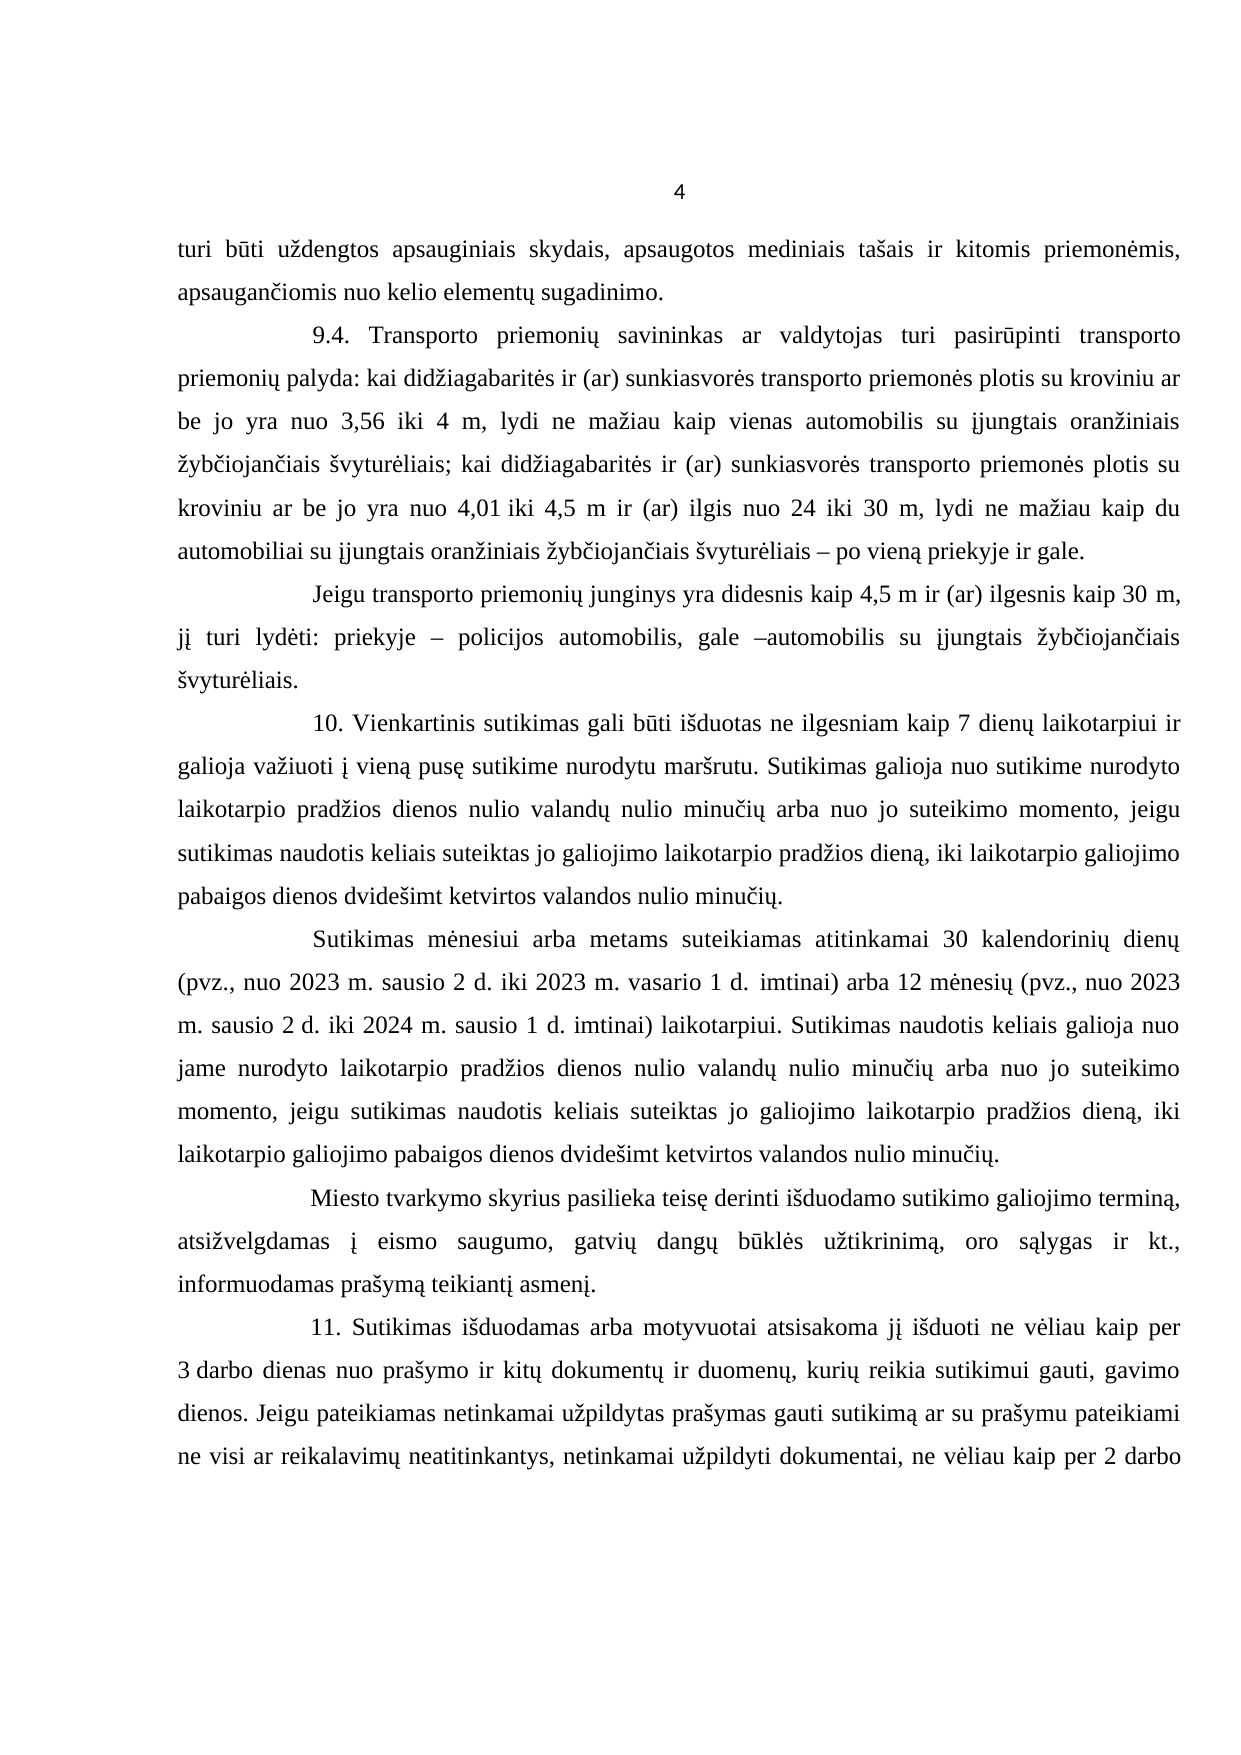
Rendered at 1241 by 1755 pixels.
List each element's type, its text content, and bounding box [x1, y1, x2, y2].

text turi būti uždengtos apsauginiais skydais, apsaugotos mediniais tašais ir kitomis priemonėmis, apsaugančiomis nuo kelio elementų sugadinimo. [177, 234, 1181, 306]
text 9.4. Transporto priemonių savininkas ar valdytojas turi pasirūpinti transporto priemonių palyda: kai didžiagabaritės ir (ar) sunkiasvorės transporto priemonės plotis su kroviniu ar be jo yra nuo 3,56 iki 4 m, lydi ne mažiau kaip vienas automobilis su įjungtais oranžiniais žybčiojančiais švyturėliais; kai didžiagabaritės ir (ar) sunkiasvorės transporto priemonės plotis su kroviniu ar be jo yra nuo 4,01 iki 4,5 m ir (ar) ilgis nuo 24 iki 30 m, lydi ne mažiau kaip du automobiliai su įjungtais oranžiniais žybčiojančiais švyturėliais – po vieną priekyje ir gale. [177, 320, 1181, 564]
text Miesto tvarkymo skyrius pasilieka teisę derinti išduodamo sutikimo galiojimo terminą, atsižvelgdamas į eismo saugumo, gatvių dangų būklės užtikrinimą, oro sąlygas ir kt., informuodamas prašymą teikiantį asmenį. [177, 1183, 1181, 1298]
text 10. Vienkartinis sutikimas gali būti išduotas ne ilgesniam kaip 7 dienų laikotarpiui ir galioja važiuoti į vieną pusę sutikime nurodytu maršrutu. Sutikimas galioja nuo sutikime nurodyto laikotarpio pradžios dienos nulio valandų nulio minučių arba nuo jo suteikimo momento, jeigu sutikimas naudotis keliais suteiktas jo galiojimo laikotarpio pradžios dieną, iki laikotarpio galiojimo pabaigos dienos dvidešimt ketvirtos valandos nulio minučių. [177, 708, 1181, 909]
text Jeigu transporto priemonių junginys yra didesnis kaip 4,5 m ir (ar) ilgesnis kaip 30 m, jį turi lydėti: priekyje – policijos automobilis, gale –automobilis su įjungtais žybčiojančiais švyturėliais. [177, 579, 1181, 694]
text 11. Sutikimas išduodamas arba motyvuotai atsisakoma jį išduoti ne vėliau kaip per 3 darbo dienas nuo prašymo ir kitų dokumentų ir duomenų, kurių reikia sutikimui gauti, gavimo dienos. Jeigu pateikiamas netinkamai užpildytas prašymas gauti sutikimą ar su prašymu pateikiami ne visi ar reikalavimų neatitinkantys, netinkamai užpildyti dokumentai, ne vėliau kaip per 2 darbo [177, 1312, 1181, 1470]
text Sutikimas mėnesiui arba metams suteikiamas atitinkamai 30 kalendorinių dienų (pvz., nuo 2023 m. sausio 2 d. iki 2023 m. vasario 1 d. imtinai) arba 12 mėnesių (pvz., nuo 2023 m. sausio 2 d. iki 2024 m. sausio 1 d. imtinai) laikotarpiui. Sutikimas naudotis keliais galioja nuo jame nurodyto laikotarpio pradžios dienos nulio valandų nulio minučių arba nuo jo suteikimo momento, jeigu sutikimas naudotis keliais suteiktas jo galiojimo laikotarpio pradžios dieną, iki laikotarpio galiojimo pabaigos dienos dvidešimt ketvirtos valandos nulio minučių. [177, 924, 1181, 1168]
